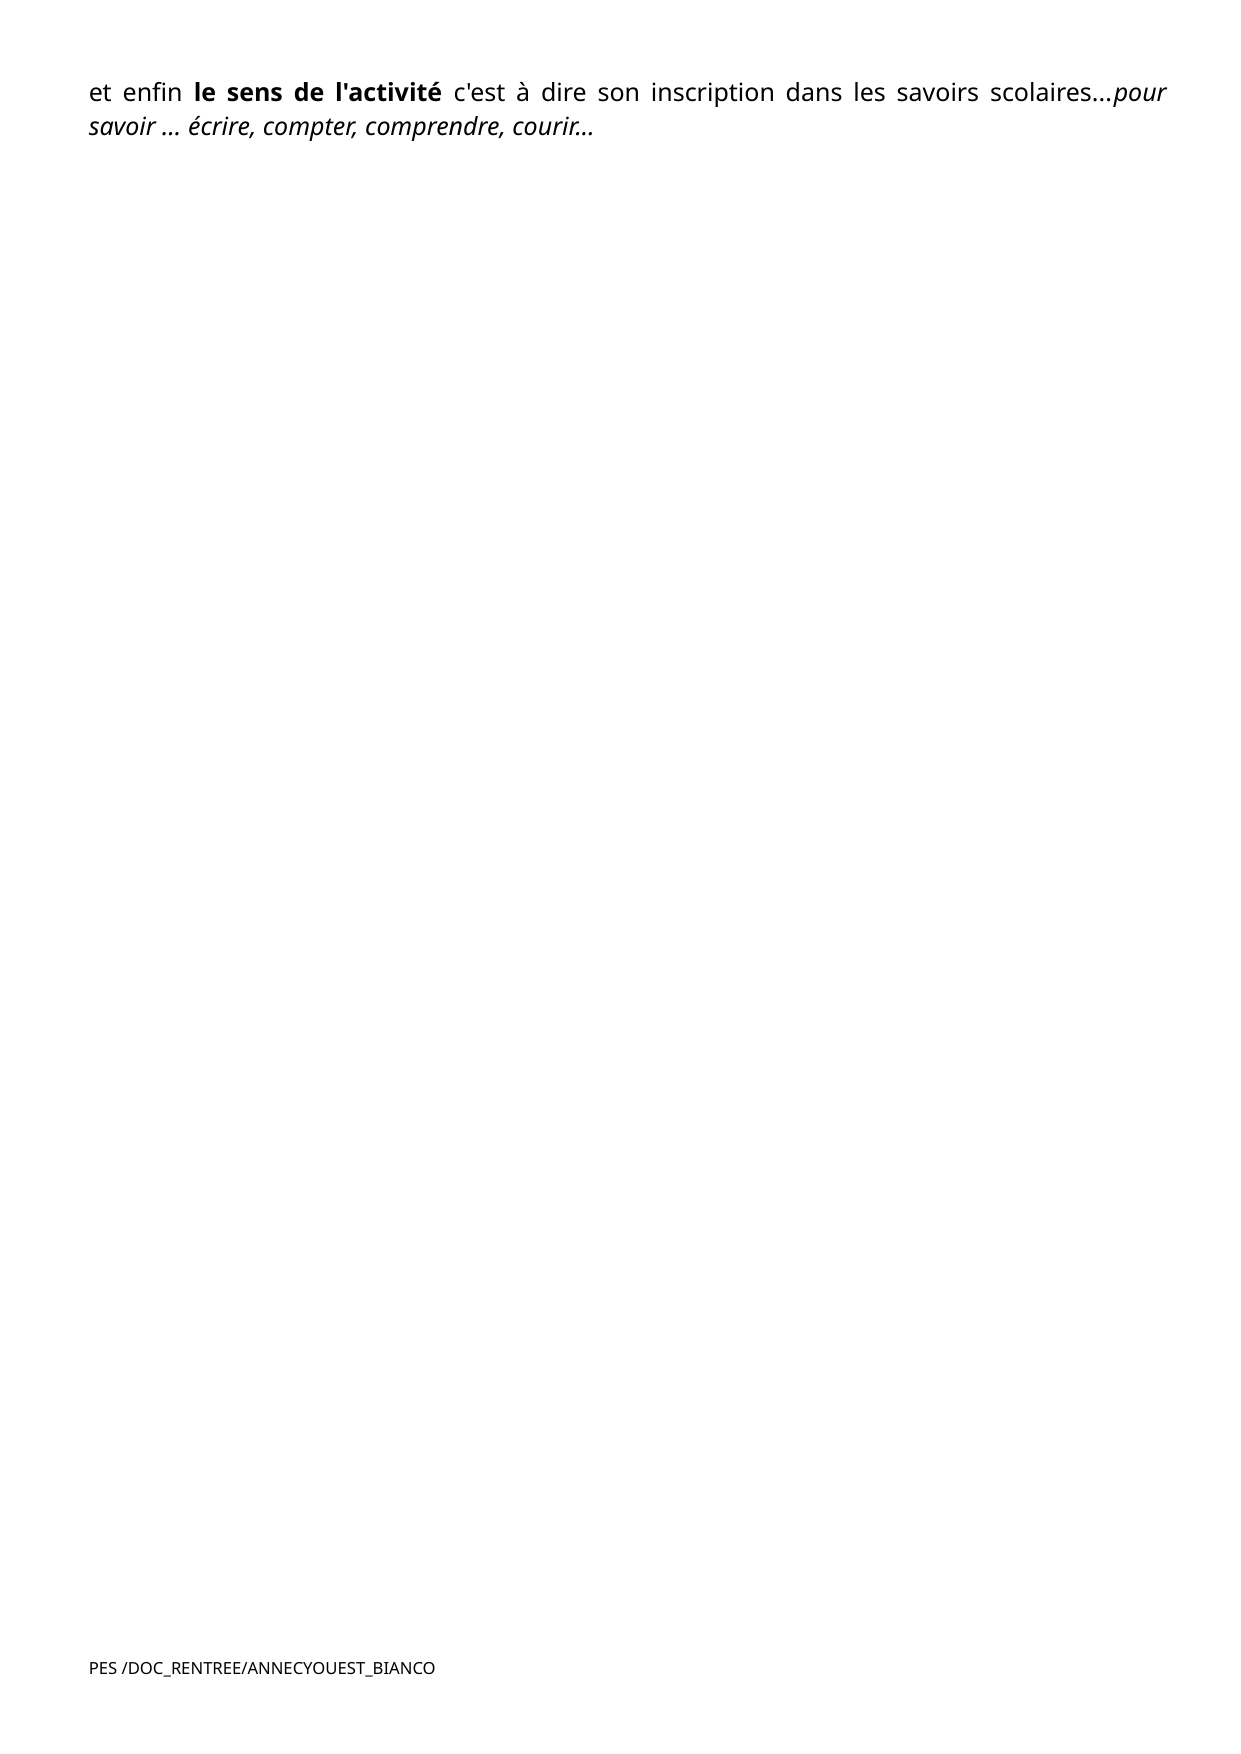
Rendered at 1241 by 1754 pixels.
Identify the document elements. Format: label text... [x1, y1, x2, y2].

text et enfin le sens de l'activité c'est à dire son inscription dans les savoirs scolaires...pour savoir … écrire, compter, comprendre, courir... [88, 75, 1169, 143]
